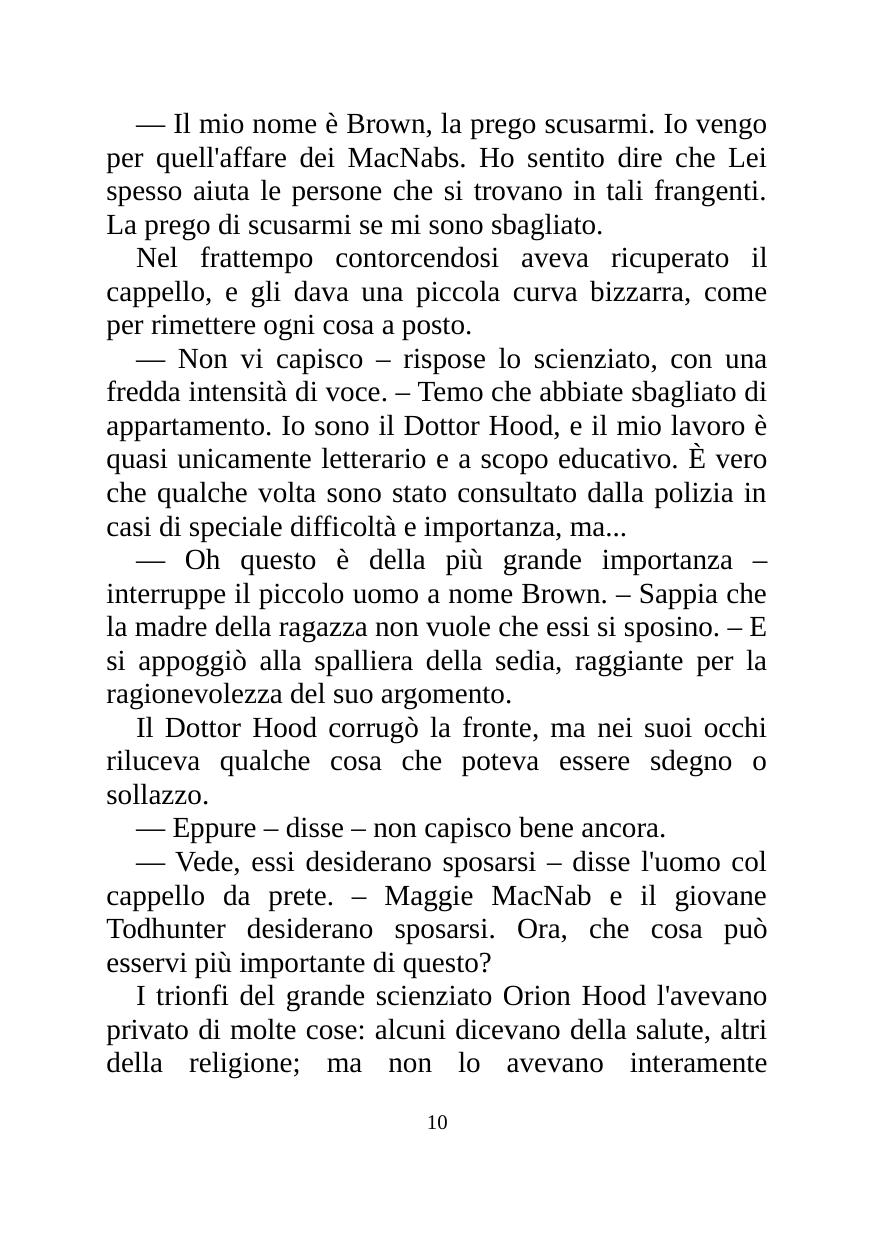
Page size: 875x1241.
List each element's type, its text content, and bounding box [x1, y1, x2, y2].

text — Eppure – disse – non capisco bene ancora. [106, 811, 768, 844]
text — Vede, essi desiderano sposarsi – disse l'uomo col cappello da prete. – Maggie MacNab e il giovane Todhunter desiderano sposarsi. Ora, che cosa può esservi più importante di questo? [106, 844, 768, 978]
text — Non vi capisco – rispose lo scienziato, con una fredda intensità di voce. – Temo che abbiate sbagliato di appartamento. Io sono il Dottor Hood, e il mio lavoro è quasi unicamente letterario e a scopo educativo. È vero che qualche volta sono stato consultato dalla polizia in casi di speciale difficoltà e importanza, ma... [106, 341, 768, 542]
text — Oh questo è della più grande importanza – interruppe il piccolo uomo a nome Brown. – Sappia che la madre della ragazza non vuole che essi si sposino. – E si appoggiò alla spalliera della sedia, raggiante per la ragionevolezza del suo argomento. [106, 542, 768, 710]
text — Il mio nome è Brown, la prego scusarmi. Io vengo per quell'affare dei MacNabs. Ho sentito dire che Lei spesso aiuta le persone che si trovano in tali frangenti. La prego di scusarmi se mi sono sbagliato. [106, 106, 768, 240]
text Il Dottor Hood corrugò la fronte, ma nei suoi occhi riluceva qualche cosa che poteva essere sdegno o sollazzo. [106, 710, 768, 811]
text Nel frattempo contorcendosi aveva ricuperato il cappello, e gli dava una piccola curva bizzarra, come per rimettere ogni cosa a posto. [106, 240, 768, 341]
text I trionfi del grande scienziato Orion Hood l'avevano privato di molte cose: alcuni dicevano della salute, altri della religione; ma non lo avevano interamente [106, 978, 768, 1079]
